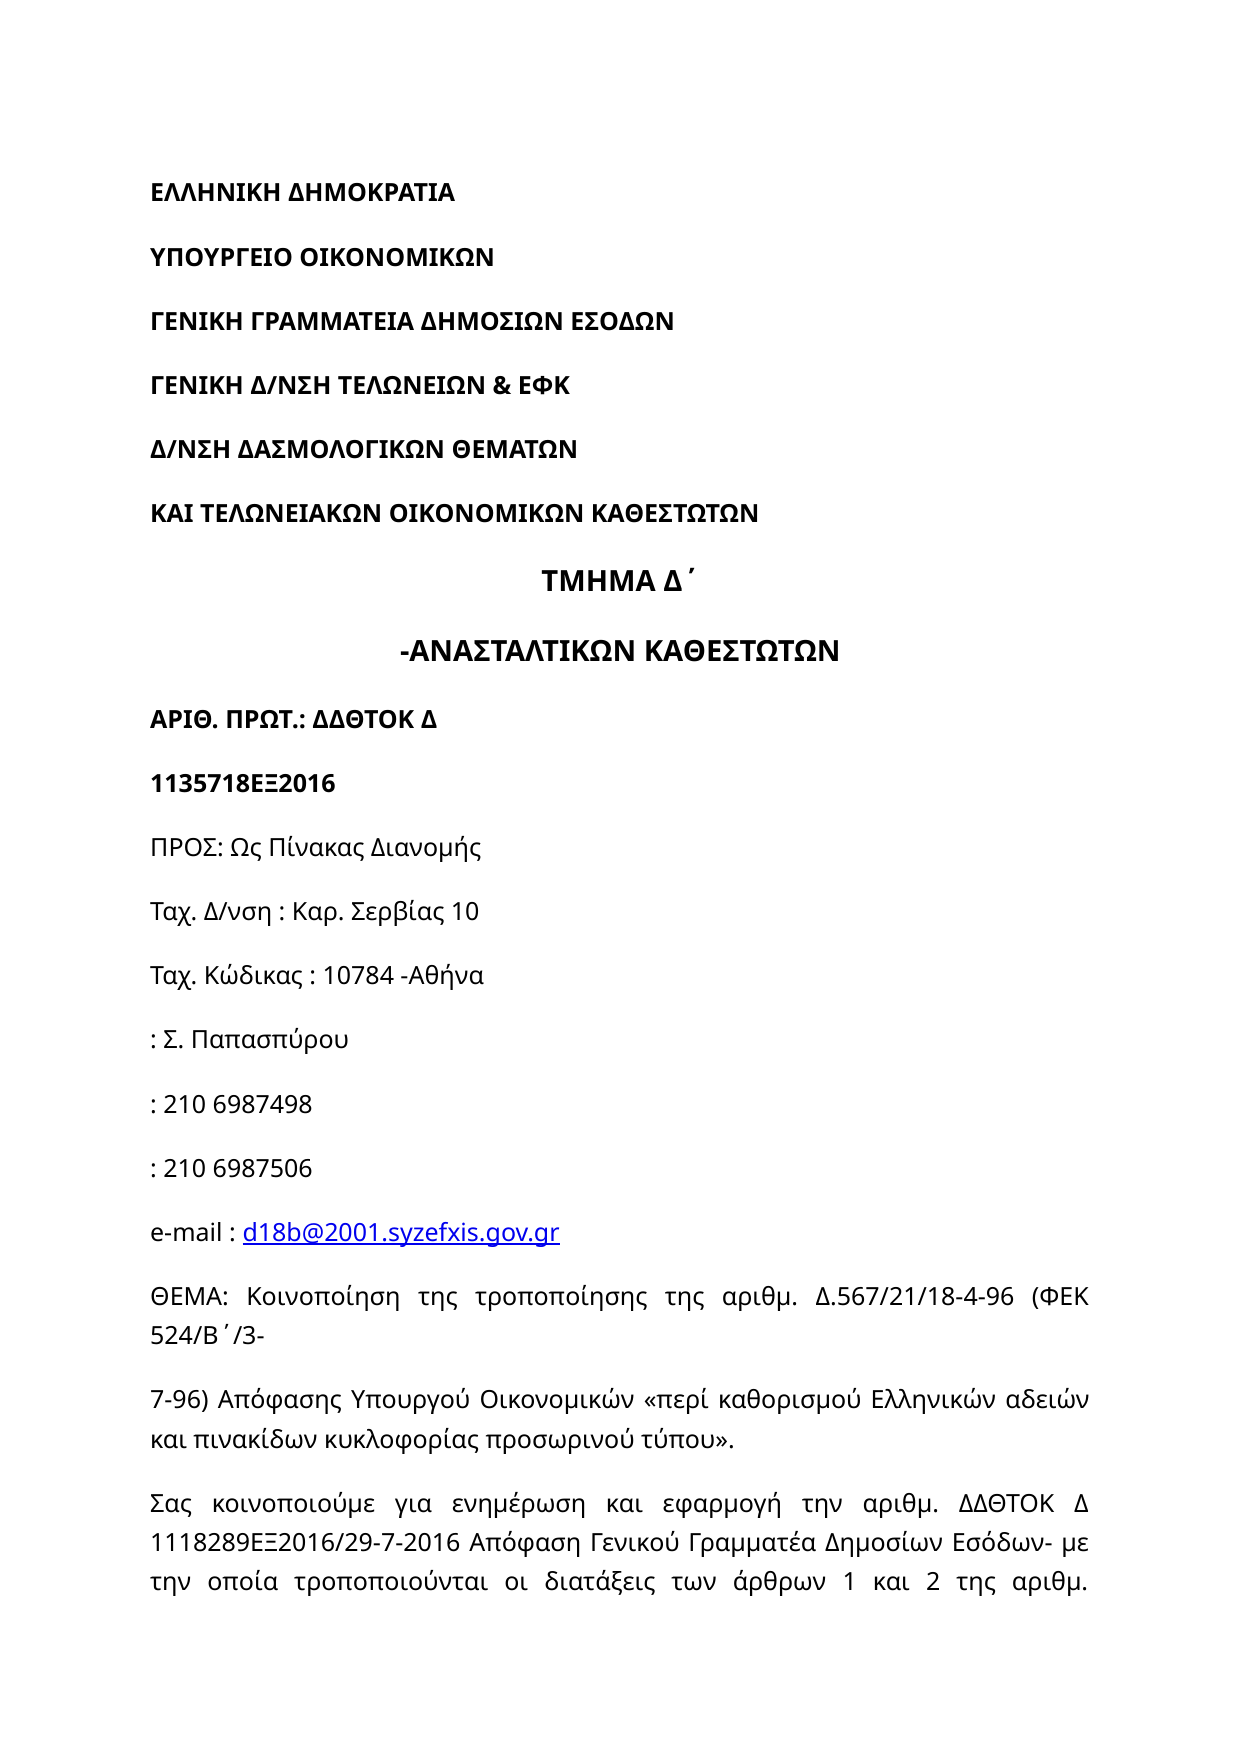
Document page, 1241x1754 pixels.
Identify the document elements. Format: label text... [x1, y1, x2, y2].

text Σας κοινοποιούμε για ενημέρωση και εφαρμογή την αριθμ. ΔΔΘΤΟΚ Δ 1118289ΕΞ2016/29-7-2016 Απόφαση Γενικού Γραμματέα Δημοσίων Εσόδων- με την οποία τροποποιούνται οι διατάξεις των άρθρων 1 και 2 της αριθμ. [150, 1485, 1090, 1598]
text Ταχ. Κώδικας : 10784 -Αθήνα [150, 958, 1090, 992]
text : 210 6987498 [150, 1086, 1090, 1120]
text 7-96) Απόφασης Υπουργού Οικονομικών «περί καθορισμού Ελληνικών αδειών και πινακίδων κυκλοφορίας προσωρινού τύπου». [150, 1382, 1090, 1455]
subtitle -ΑΝAΣΤΑΛΤΙΚΩΝ ΚΑΘΕΣΤΩΤΩΝ [150, 631, 1090, 670]
text : Σ. Παπασπύρου [150, 1022, 1090, 1056]
text 1135718ΕΞ2016 [150, 765, 1090, 799]
text ΠΡΟΣ: Ως Πίνακας Διανομής [150, 829, 1090, 864]
subtitle ΤΜΗΜΑ Δ΄ [150, 560, 1090, 600]
text ΚΑΙ ΤΕΛΩΝΕΙΑΚΩΝ ΟΙΚΟΝΟΜΙΚΩΝ ΚΑΘΕΣΤΩΤΩΝ [150, 496, 1090, 530]
text ΥΠΟΥΡΓΕΙΟ ΟΙΚΟΝΟΜΙΚΩΝ [150, 239, 1090, 273]
text e-mail : d18b@2001.syzefxis.gov.gr [150, 1214, 1090, 1249]
text ΘΕΜΑ: Κοινοποίηση της τροποποίησης της αριθμ. Δ.567/21/18-4-96 (ΦΕΚ 524/Β΄/3- [150, 1279, 1090, 1352]
text Ταχ. Δ/νση : Καρ. Σερβίας 10 [150, 894, 1090, 928]
text ΕΛΛΗΝΙΚΗ ΔΗΜΟΚΡΑΤΙΑ [150, 175, 1090, 209]
text : 210 6987506 [150, 1150, 1090, 1184]
text ΓΕΝΙΚΗ ΓΡΑΜΜΑΤΕΙΑ ΔΗΜΟΣΙΩΝ ΕΣΟΔΩΝ [150, 303, 1090, 337]
text Δ/ΝΣΗ ΔΑΣΜΟΛΟΓΙΚΩΝ ΘΕΜΑΤΩΝ [150, 432, 1090, 466]
text ΓΕΝΙΚΗ Δ/ΝΣΗ ΤΕΛΩΝΕΙΩΝ & ΕΦΚ [150, 367, 1090, 402]
text ΑΡΙΘ. ΠΡΩΤ.: ΔΔΘΤΟΚ Δ [150, 701, 1090, 735]
